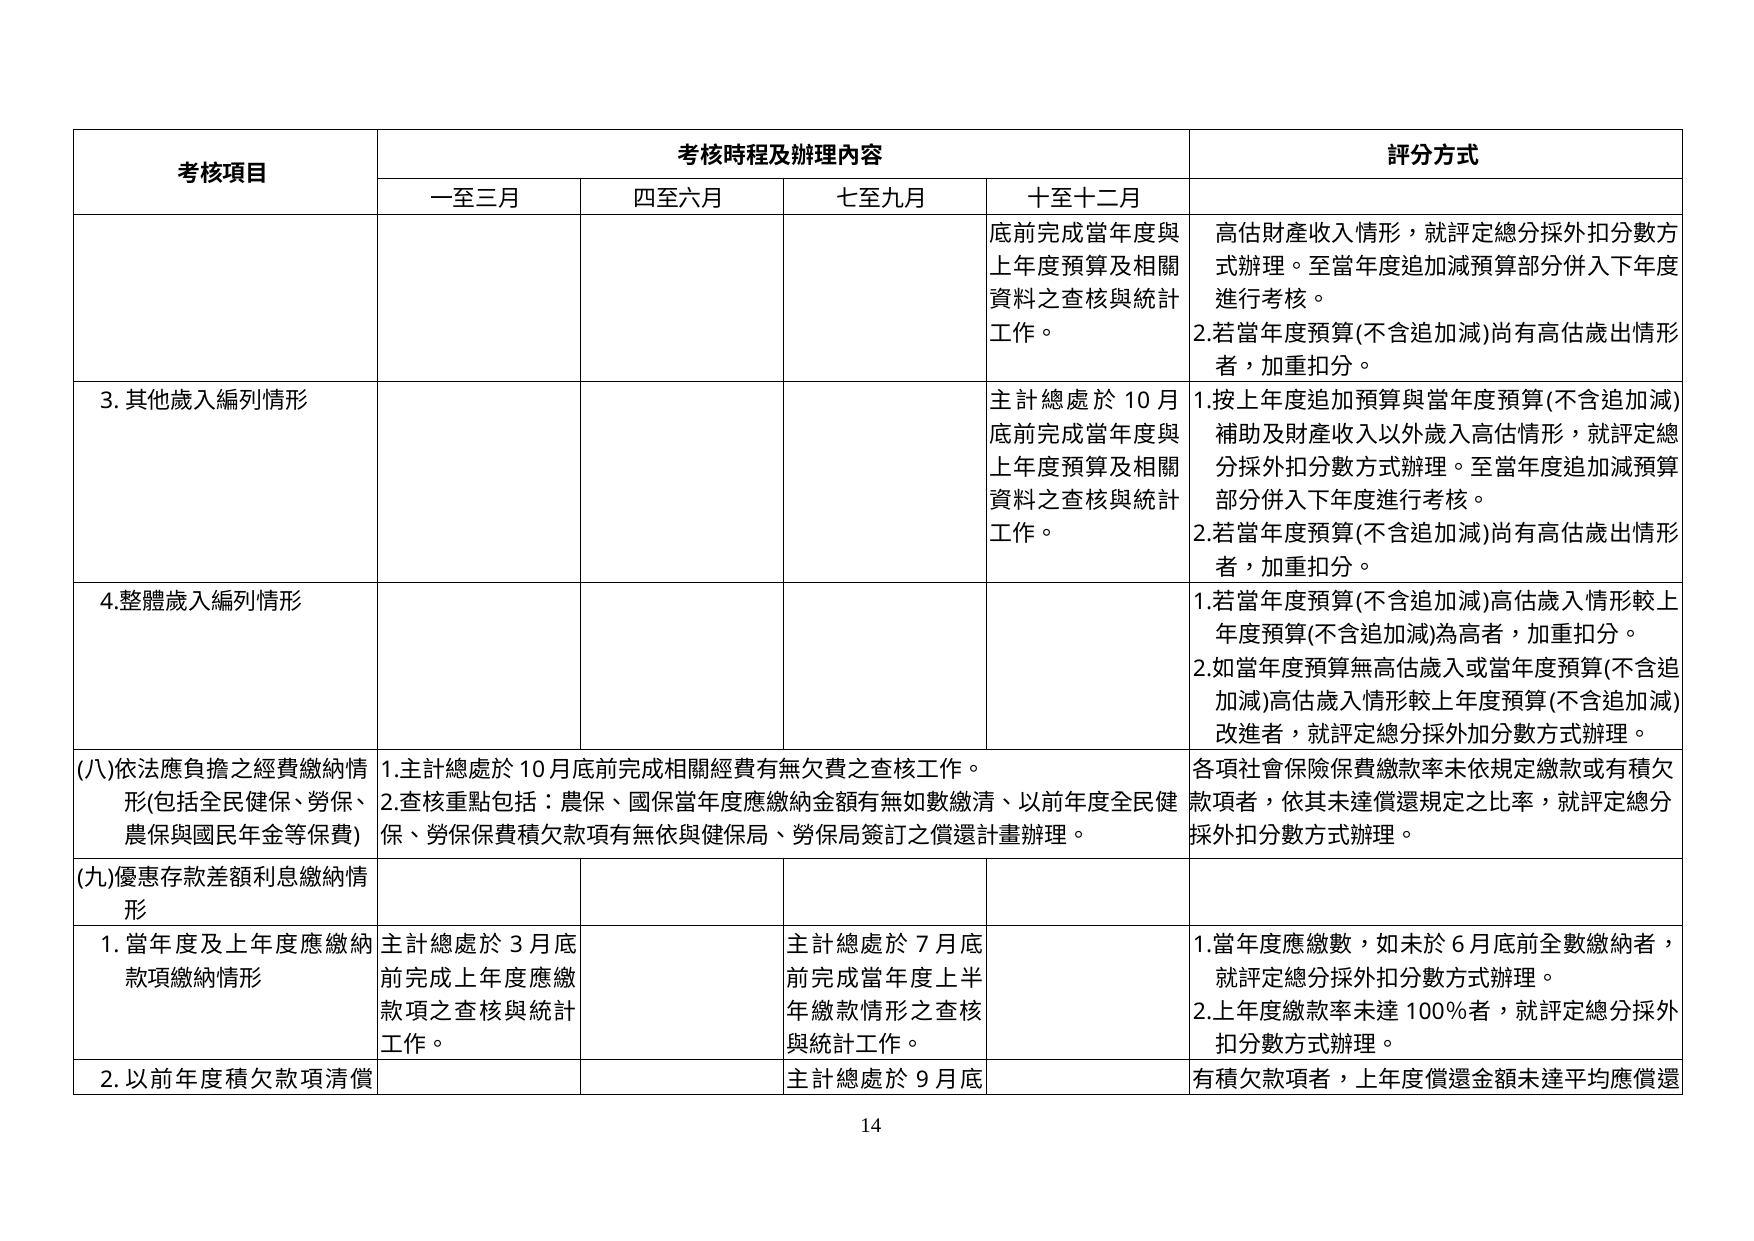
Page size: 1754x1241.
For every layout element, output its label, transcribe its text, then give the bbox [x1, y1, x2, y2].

table_cell [581, 382, 783, 582]
table_cell 七至九月 [784, 179, 986, 214]
table_cell 當年度及上年度應繳納款項繳納情形 [74, 926, 377, 1059]
table_cell [581, 215, 783, 381]
table_cell 1.若當年度預算(不含追加減)高估歲入情形較上年度預算(不含追加減)為高者，加重扣分。 2.如當年度預算無高估歲入或當年度預算(不含追加減)高估歲入情形較上年度預算(不含追加減)改進者，就評定總分採外加分數方式辦理。 [1190, 583, 1682, 749]
table_cell [987, 1060, 1189, 1094]
table_header 考核時程及辦理內容 [378, 130, 1189, 178]
table_cell 有積欠款項者，上年度償還金額未達平均應償還 [1190, 1060, 1682, 1094]
table_cell [378, 1060, 580, 1094]
table_cell (九)優惠存款差額利息繳納情形 [74, 859, 377, 925]
table_cell 4.整體歲入編列情形 [74, 583, 377, 749]
table_cell [581, 1060, 783, 1094]
table_cell 1.按上年度追加預算與當年度預算(不含追加減)補助及財產收入以外歲入高估情形，就評定總分採外扣分數方式辦理。至當年度追加減預算部分併入下年度進行考核。 2.若當年度預算(不含追加減)尚有高估歲出情形者，加重扣分。 [1190, 382, 1682, 582]
table_cell [378, 583, 580, 749]
table_cell [1190, 179, 1682, 214]
table_cell 以前年度積欠款項清償情形 [74, 1060, 377, 1094]
table_cell 一至三月 [378, 179, 580, 214]
table_cell 1.當年度應繳數，如未於6月底前全數繳納者，就評定總分採外扣分數方式辦理。 2.上年度繳款率未達100％者，就評定總分採外扣分數方式辦理。 [1190, 926, 1682, 1059]
table_cell [378, 215, 580, 381]
table_cell [987, 926, 1189, 1059]
table_cell 十至十二月 [987, 179, 1189, 214]
table_cell 主計總處於10月底前完成當年度與上年度預算及相關資料之查核與統計工作。 [987, 382, 1189, 582]
table_cell [1190, 859, 1682, 925]
table_cell [581, 926, 783, 1059]
table_cell [581, 859, 783, 925]
table_cell [74, 215, 377, 381]
table_cell 主計總處於3月底前完成上年度應繳款項之查核與統計工作。 [378, 926, 580, 1059]
table_cell (八)依法應負擔之經費繳納情形(包括全民健保、勞保、農保與國民年金等保費) [74, 750, 377, 858]
table_cell 四至六月 [581, 179, 783, 214]
table_cell [987, 859, 1189, 925]
table_cell [378, 859, 580, 925]
table_cell 1.主計總處於10月底前完成相關經費有無欠費之查核工作。 2.查核重點包括：農保、國保當年度應繳納金額有無如數繳清、以前年度全民健保、勞保保費積欠款項有無依與健保局、勞保局簽訂之償還計畫辦理。 [378, 750, 1189, 858]
table_header 評分方式 [1190, 130, 1682, 178]
table_cell [784, 583, 986, 749]
table_cell 各項社會保險保費繳款率未依規定繳款或有積欠款項者，依其未達償還規定之比率，就評定總分採外扣分數方式辦理。 [1190, 750, 1682, 858]
table_header 考核項目 [74, 130, 377, 214]
table_cell [784, 215, 986, 381]
table_cell [784, 859, 986, 925]
table_cell 主計總處於9月底 [784, 1060, 986, 1094]
table_cell [581, 583, 783, 749]
table_cell 底前完成當年度與上年度預算及相關資料之查核與統計工作。 [987, 215, 1189, 381]
table_cell 其他歲入編列情形 [74, 382, 377, 582]
table_cell 高估財產收入情形，就評定總分採外扣分數方式辦理。至當年度追加減預算部分併入下年度進行考核。 2.若當年度預算(不含追加減)尚有高估歲出情形者，加重扣分。 [1190, 215, 1682, 381]
table_cell [378, 382, 580, 582]
table_cell [987, 583, 1189, 749]
table_cell [784, 382, 986, 582]
table_cell 主計總處於7月底前完成當年度上半年繳款情形之查核與統計工作。 [784, 926, 986, 1059]
